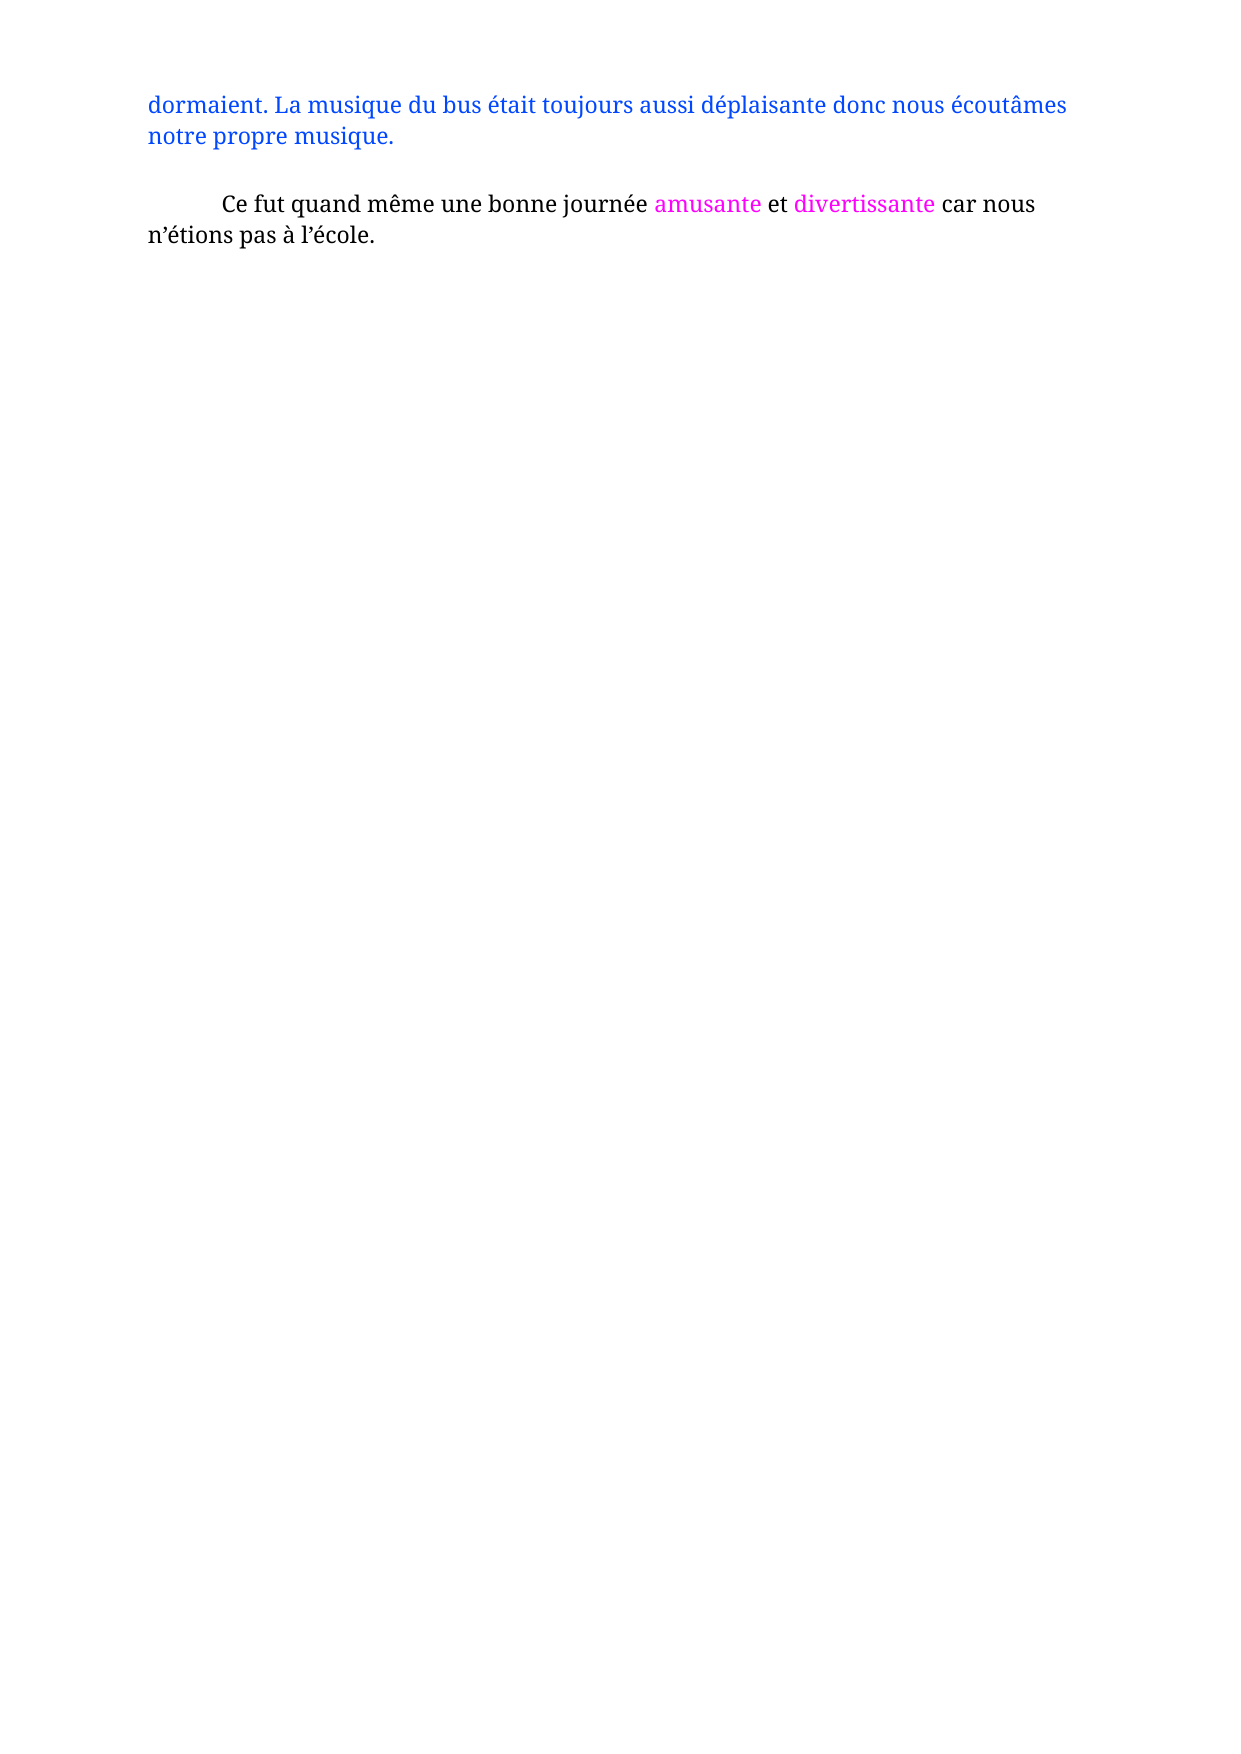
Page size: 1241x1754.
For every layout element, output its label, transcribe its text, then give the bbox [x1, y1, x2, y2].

text dormaient. La musique du bus était toujours aussi déplaisante donc nous écoutâmes notre propre musique. [148, 89, 1093, 151]
text Ce fut quand même une bonne journée amusante et divertissante car nous n’étions pas à l’école. [148, 188, 1093, 251]
